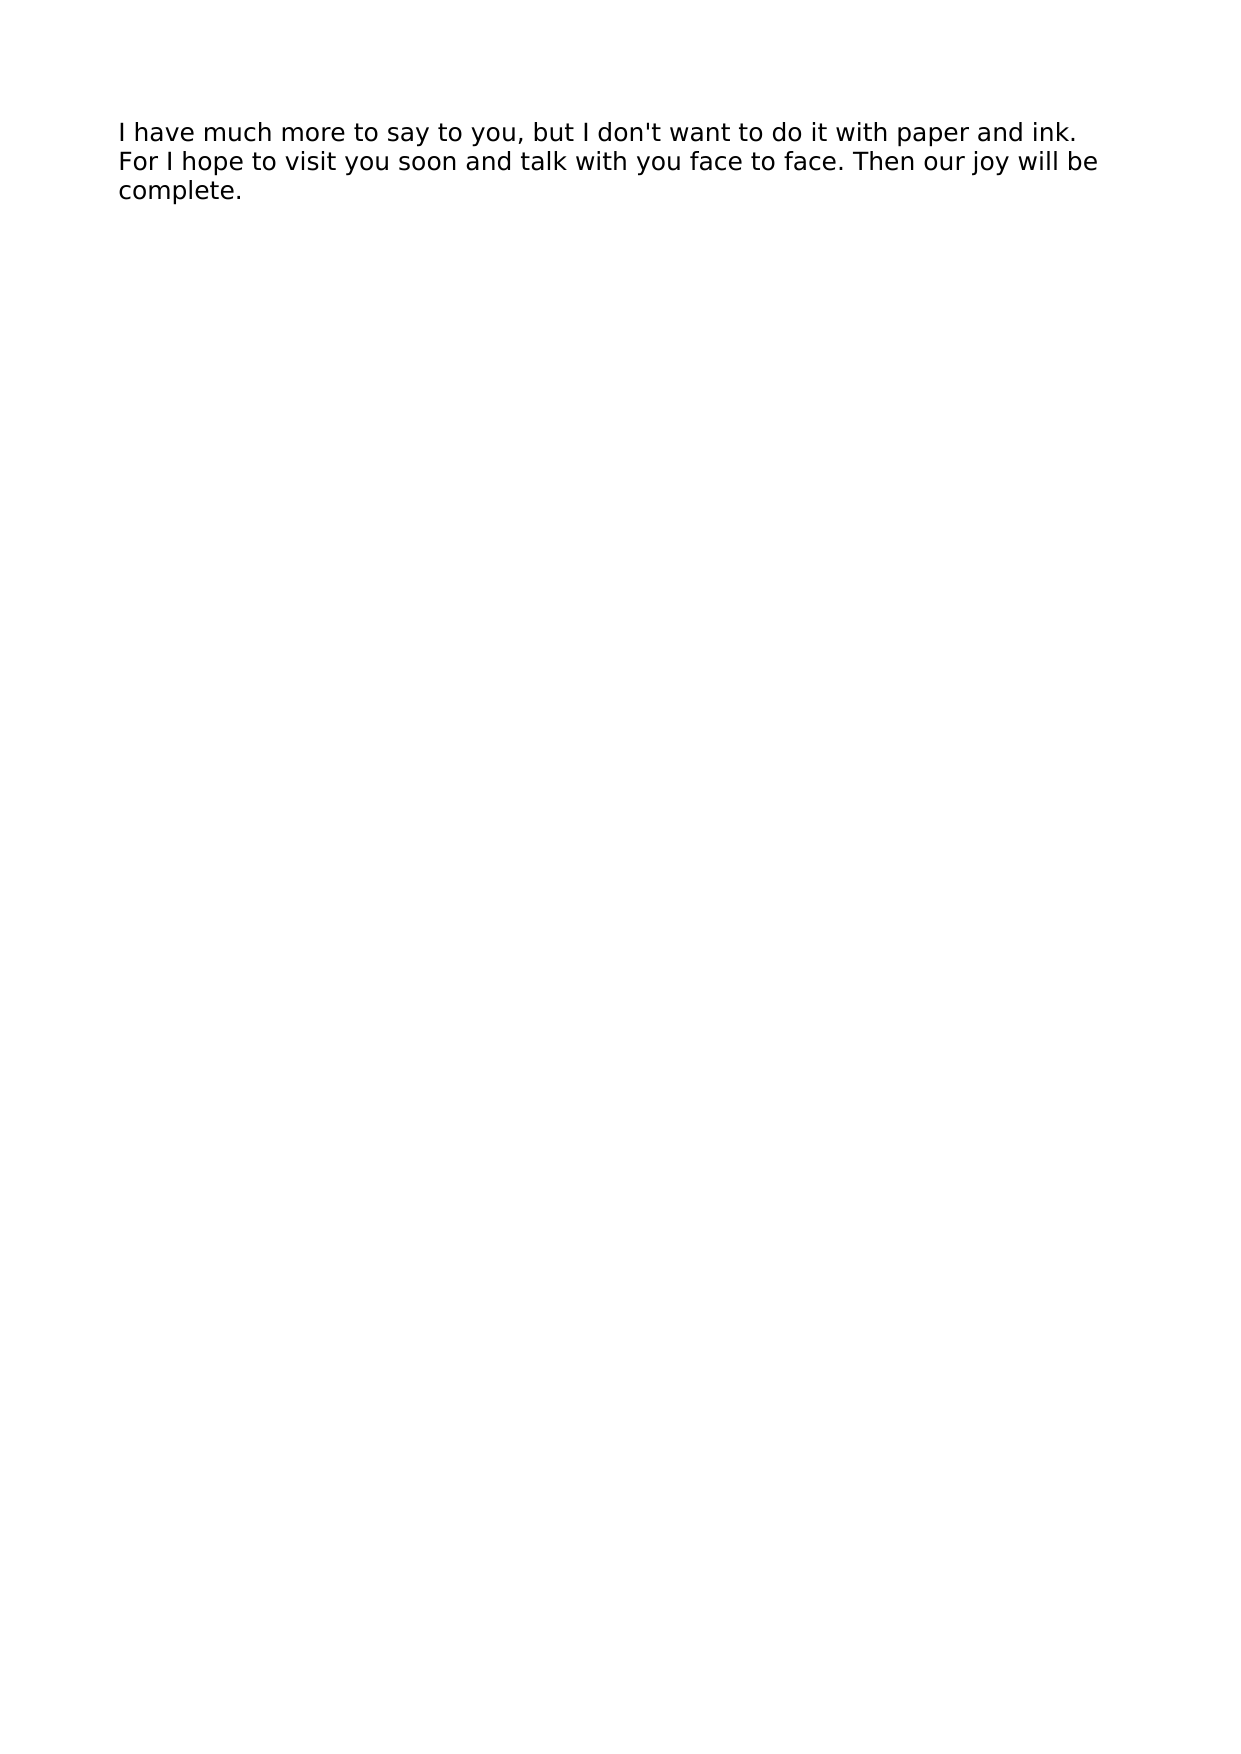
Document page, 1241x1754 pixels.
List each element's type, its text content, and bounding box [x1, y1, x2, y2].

text I have much more to say to you, but I don't want to do it with paper and ink. For I hope to visit you soon and talk with you face to face. Then our joy will be complete. [118, 118, 1122, 206]
